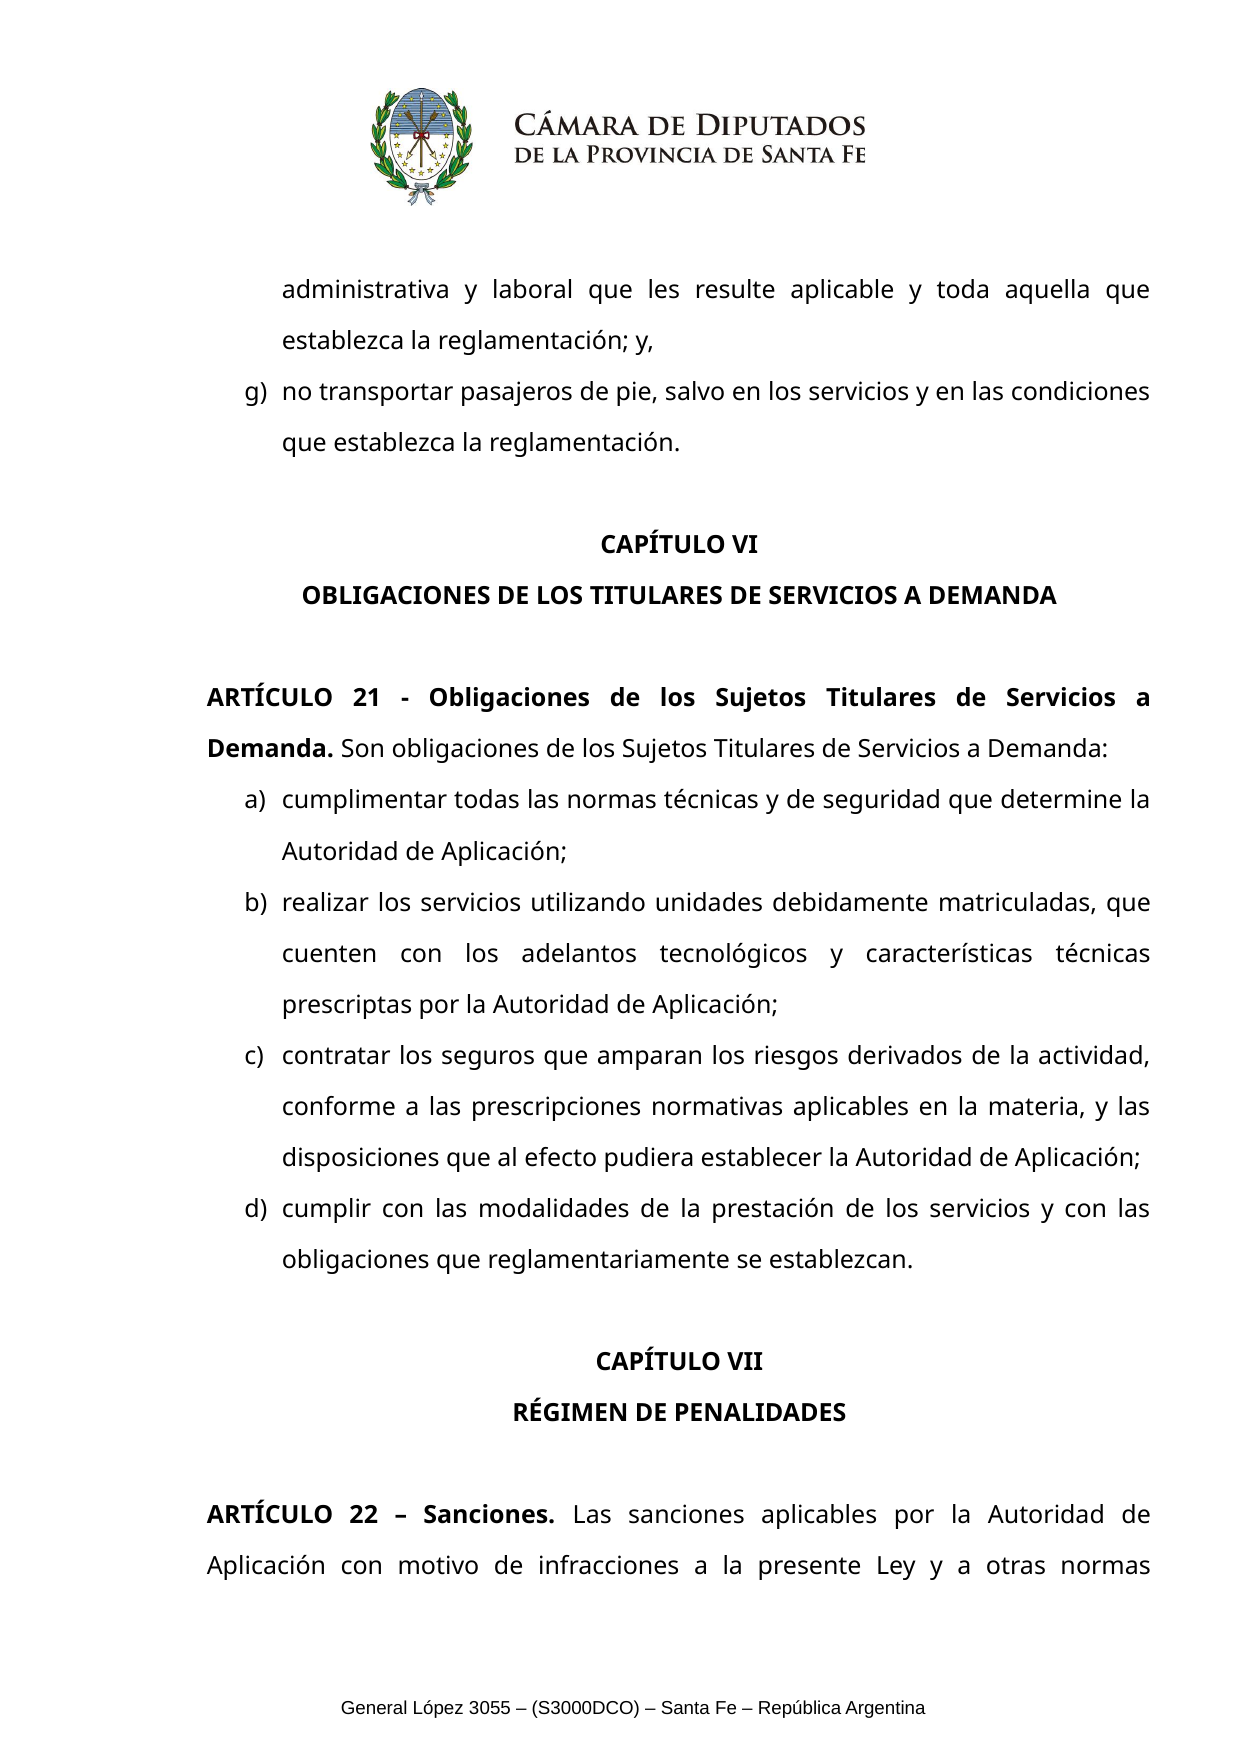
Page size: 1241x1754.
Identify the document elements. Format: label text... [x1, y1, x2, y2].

text CAPÍTULO VI [207, 527, 1152, 561]
text OBLIGACIONES DE LOS TITULARES DE SERVICIOS A DEMANDA [207, 578, 1152, 612]
text RÉGIMEN DE PENALIDADES [207, 1394, 1152, 1429]
text ARTÍCULO 21 - Obligaciones de los Sujetos Titulares de Servicios a Demanda. Son obligaciones de los Sujetos Titulares de Servicios a Demanda: [207, 680, 1152, 765]
list administrativa y laboral que les resulte aplicable y toda aquella que establezca la reglamentación; y, [244, 272, 1152, 357]
list contratar los seguros que amparan los riesgos derivados de la actividad, conforme a las prescripciones normativas aplicables en la materia, y las disposiciones que al efecto pudiera establecer la Autoridad de Aplicación; [244, 1037, 1152, 1173]
list no transportar pasajeros de pie, salvo en los servicios y en las condiciones que establezca la reglamentación. [244, 374, 1152, 459]
list cumplir con las modalidades de la prestación de los servicios y con las obligaciones que reglamentariamente se establezcan. [244, 1190, 1152, 1276]
picture [370, 88, 866, 210]
list cumplimentar todas las normas técnicas y de seguridad que determine la Autoridad de Aplicación; [244, 782, 1152, 867]
text CAPÍTULO VII [207, 1343, 1152, 1378]
list realizar los servicios utilizando unidades debidamente matriculadas, que cuenten con los adelantos tecnológicos y características técnicas prescriptas por la Autoridad de Aplicación; [244, 884, 1152, 1020]
text ARTÍCULO 22 – Sanciones. Las sanciones aplicables por la Autoridad de Aplicación con motivo de infracciones a la presente Ley y a otras normas [207, 1497, 1152, 1582]
